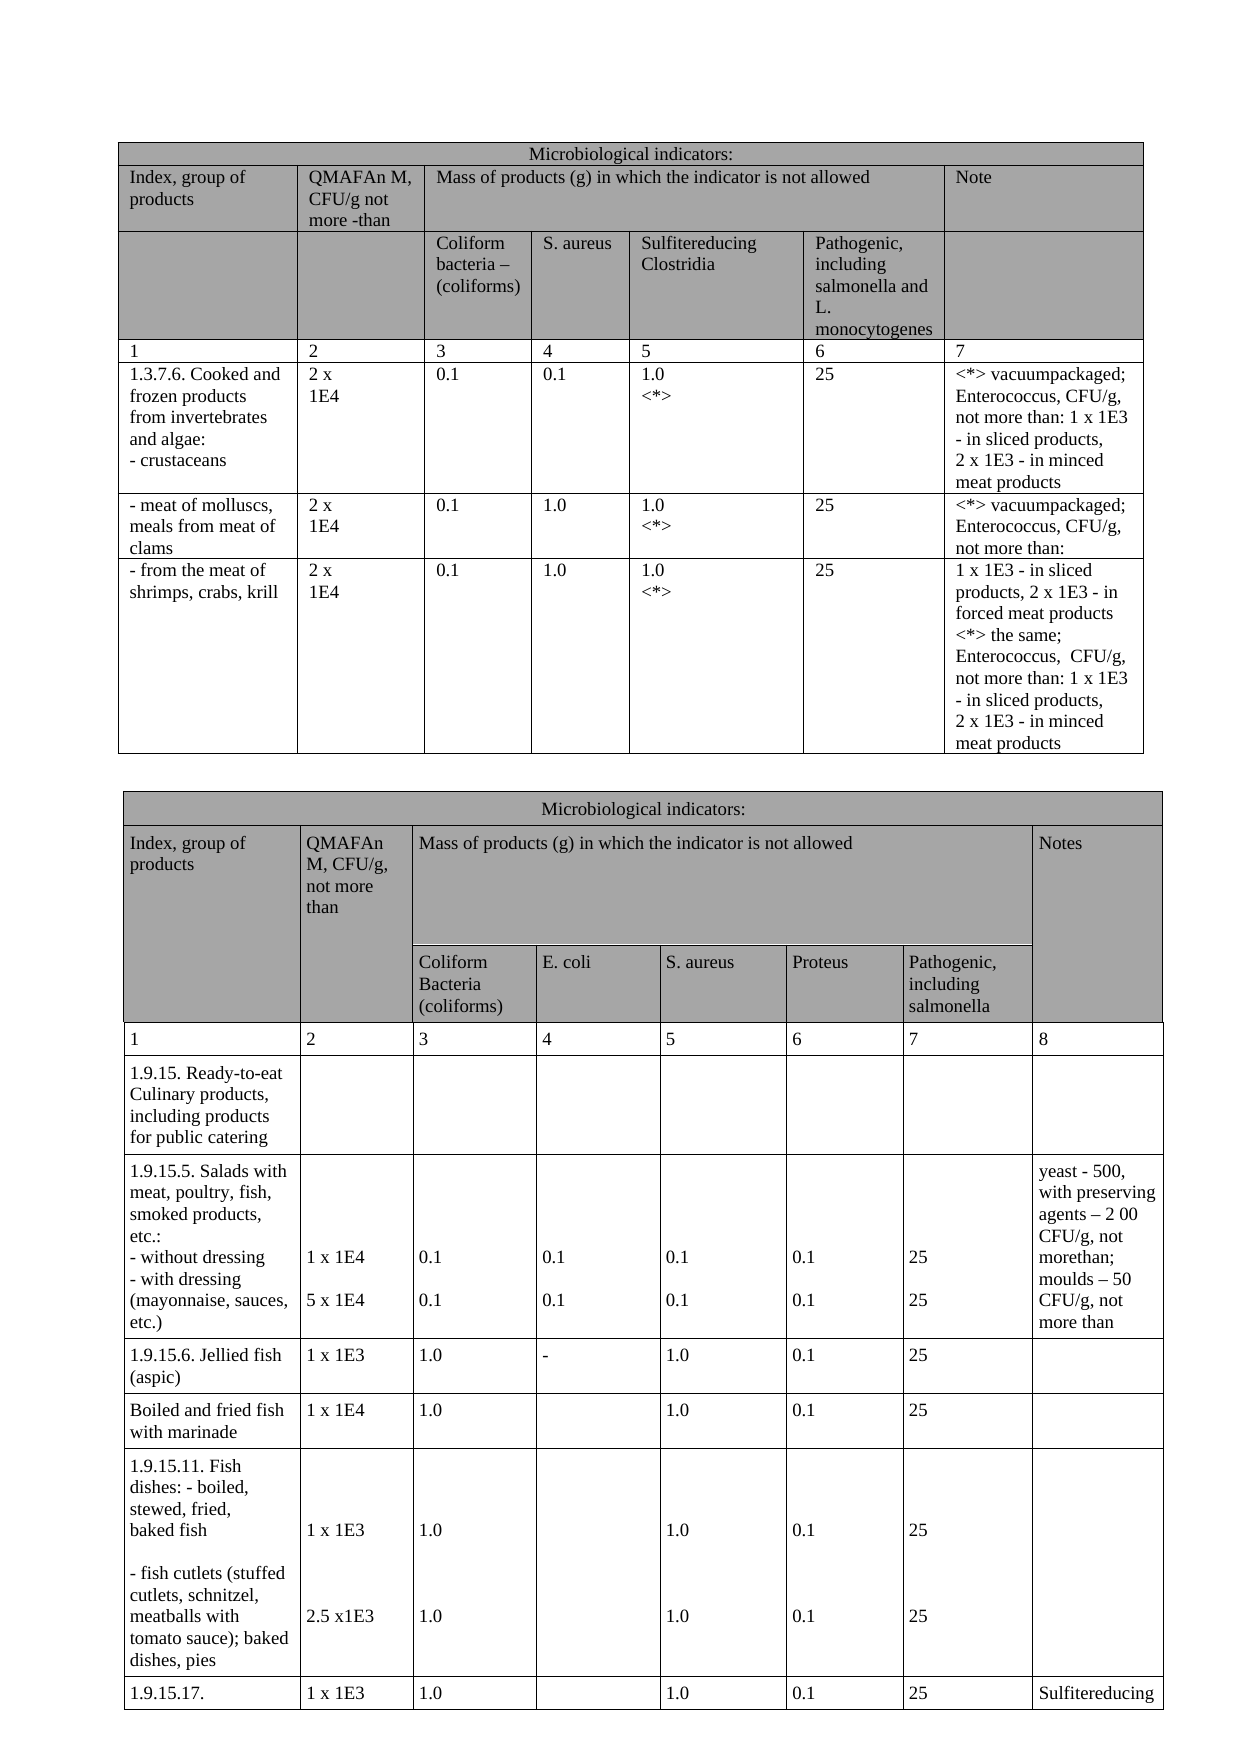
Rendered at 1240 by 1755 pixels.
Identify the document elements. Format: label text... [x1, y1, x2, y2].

table_cell - meat of molluscs, meals from meat of clams [119, 494, 297, 558]
table_cell 0.1 0.1 [414, 1155, 536, 1338]
table_cell 4 [537, 1023, 660, 1055]
table_cell 0.1 [787, 1394, 903, 1448]
table_cell QMAFAn M, CFU/g, not more than [301, 826, 412, 1022]
table_cell Mass of products (g) in which the indicator is not allowed [413, 826, 1032, 944]
table_cell 1.0 [661, 1394, 786, 1448]
table_cell 1 х 1Е3 [301, 1677, 413, 1709]
table_cell [414, 1056, 536, 1153]
table_cell 2 х 1Е4 [298, 494, 424, 558]
table_cell S. aureus [532, 232, 629, 339]
table_cell 1.0 <*> [630, 363, 803, 492]
table_cell 7 [904, 1023, 1032, 1055]
table_cell 1.0 [532, 494, 629, 558]
table_cell Pathogenic, including salmonella and L. monocytogenes [804, 232, 944, 339]
table_cell 2 [298, 340, 424, 362]
table_cell 25 [804, 363, 944, 492]
table_cell 1.0 [414, 1339, 536, 1393]
table_cell 1.0 <*> [630, 494, 803, 558]
table_cell [661, 1056, 786, 1153]
table_cell [537, 1677, 660, 1709]
table_cell Notes [1033, 826, 1162, 1022]
table_cell 1 [119, 340, 297, 362]
table_cell 1.0 <*> [630, 559, 803, 753]
table_cell Proteus [787, 946, 903, 1022]
table_cell [537, 1449, 660, 1676]
table_cell Index, group of products [119, 166, 297, 231]
table_cell Sulfitereducing [1033, 1677, 1163, 1709]
table_cell 1.0 [414, 1394, 536, 1448]
table_cell 1 х 1Е3 - in sliced products, 2 х 1Е3 - in forced meat products <*> the same; Enterococcus, CFU/g, not more than: 1 х 1Е3 - in sliced products, 2 х 1Е3 - in minced meat products [945, 559, 1143, 753]
table_cell <*> vacuumpackaged; Enterococcus, CFU/g, not more than: 1 х 1Е3 - in sliced products, 2 х 1Е3 - in minced meat products [945, 363, 1143, 492]
table_cell 1 х 1Е3 [301, 1339, 413, 1393]
table_cell 0.1 [532, 363, 629, 492]
table_cell 25 25 [904, 1155, 1032, 1338]
table_cell 0.1 0.1 [787, 1155, 903, 1338]
table_cell 0.1 [787, 1677, 903, 1709]
table_cell 1.0 [661, 1339, 786, 1393]
table_cell QMAFAn M, CFU/g not more -than [298, 166, 424, 231]
table_cell 1.0 1.0 [661, 1449, 786, 1676]
table_cell 5 [630, 340, 803, 362]
table_cell 25 [804, 559, 944, 753]
table_cell 5 [661, 1023, 786, 1055]
table_cell [537, 1056, 660, 1153]
table_cell 1.9.15.5. Salads with meat, poultry, fish, smoked products, etc.: - without dressing - with dressing (mayonnaise, sauces, etc.) [125, 1155, 300, 1338]
table_cell 0.1 [425, 559, 531, 753]
table_cell [1033, 1394, 1163, 1448]
table_cell 25 25 [904, 1449, 1032, 1676]
table_cell [787, 1056, 903, 1153]
table_cell <*> vacuumpackaged; Enterococcus, CFU/g, not more than: [945, 494, 1143, 558]
table_cell 0.1 [787, 1339, 903, 1393]
table_cell 3 [414, 1023, 536, 1055]
table_cell 1.3.7.6. Cooked and frozen products from invertebrates and algae: - crustaceans [119, 363, 297, 492]
table_cell Index, group of products [124, 826, 300, 1022]
table_cell 1.0 [414, 1677, 536, 1709]
table_cell 1 х 1Е4 [301, 1394, 413, 1448]
table_cell 0.1 0.1 [661, 1155, 786, 1338]
table_cell Mass of products (g) in which the indicator is not allowed [425, 166, 944, 231]
table_cell 3 [425, 340, 531, 362]
table_cell [298, 232, 424, 339]
table_cell 8 [1033, 1023, 1163, 1055]
table_cell [301, 1056, 413, 1153]
table_cell [537, 1394, 660, 1448]
table_cell [904, 1056, 1032, 1153]
table_cell 6 [787, 1023, 903, 1055]
table_cell [1033, 1339, 1163, 1393]
table_cell 0.1 0.1 [787, 1449, 903, 1676]
table_cell Coliform Bacteria (coliforms) [413, 946, 536, 1022]
table_cell 1 х 1Е3 2.5 х1Е3 [301, 1449, 413, 1676]
table_cell 0.1 [425, 494, 531, 558]
table_cell 2 х 1Е4 [298, 363, 424, 492]
table_cell 25 [904, 1394, 1032, 1448]
table_header Microbiological indicators: [119, 143, 1143, 165]
table_cell 1 х 1Е4 5 х 1Е4 [301, 1155, 413, 1338]
table_cell yeast - 500, with preserving agents – 2 00 CFU/g, not morethan; moulds – 50 CFU/g, not more than [1033, 1155, 1163, 1338]
table_cell Pathogenic, including salmonella [904, 946, 1032, 1022]
table_header Microbiological indicators: [124, 792, 1162, 825]
table_cell [1033, 1056, 1163, 1153]
table_cell 25 [804, 494, 944, 558]
table_cell E. coli [537, 946, 660, 1022]
table_cell 1.0 [661, 1677, 786, 1709]
table_cell 1 [125, 1023, 300, 1055]
table_cell - from the meat of shrimps, crabs, krill [119, 559, 297, 753]
table_cell [945, 232, 1143, 339]
table_cell 1.0 1.0 [414, 1449, 536, 1676]
table_cell 7 [945, 340, 1143, 362]
table_cell [1033, 1449, 1163, 1676]
table_cell 1.0 [532, 559, 629, 753]
table_cell 0.1 0.1 [537, 1155, 660, 1338]
table_cell 0.1 [425, 363, 531, 492]
table_cell 2 х 1Е4 [298, 559, 424, 753]
table_cell Note [945, 166, 1143, 231]
table_cell 4 [532, 340, 629, 362]
table_cell 25 [904, 1677, 1032, 1709]
table_cell 25 [904, 1339, 1032, 1393]
table_cell 2 [301, 1023, 413, 1055]
table_cell [119, 232, 297, 339]
table_cell Sulfitereducing Clostridia [630, 232, 803, 339]
table_cell - [537, 1339, 660, 1393]
table_cell 1.9.15.17. [125, 1677, 300, 1709]
table_cell 1.9.15. Ready-to-eat Culinary products, including products for public catering [125, 1056, 300, 1153]
table_cell 1.9.15.11. Fish dishes: - boiled, stewed, fried, baked fish - fish cutlets (stuffed cutlets, schnitzel, meatballs with tomato sauce); baked dishes, pies [125, 1449, 300, 1676]
table_cell Coliform bacteria – (coliforms) [425, 232, 531, 339]
table_cell 6 [804, 340, 944, 362]
table_cell 1.9.15.6. Jellied fish (aspic) [125, 1339, 300, 1393]
table_cell Boiled and fried fish with marinade [125, 1394, 300, 1448]
table_cell S. aureus [661, 946, 786, 1022]
